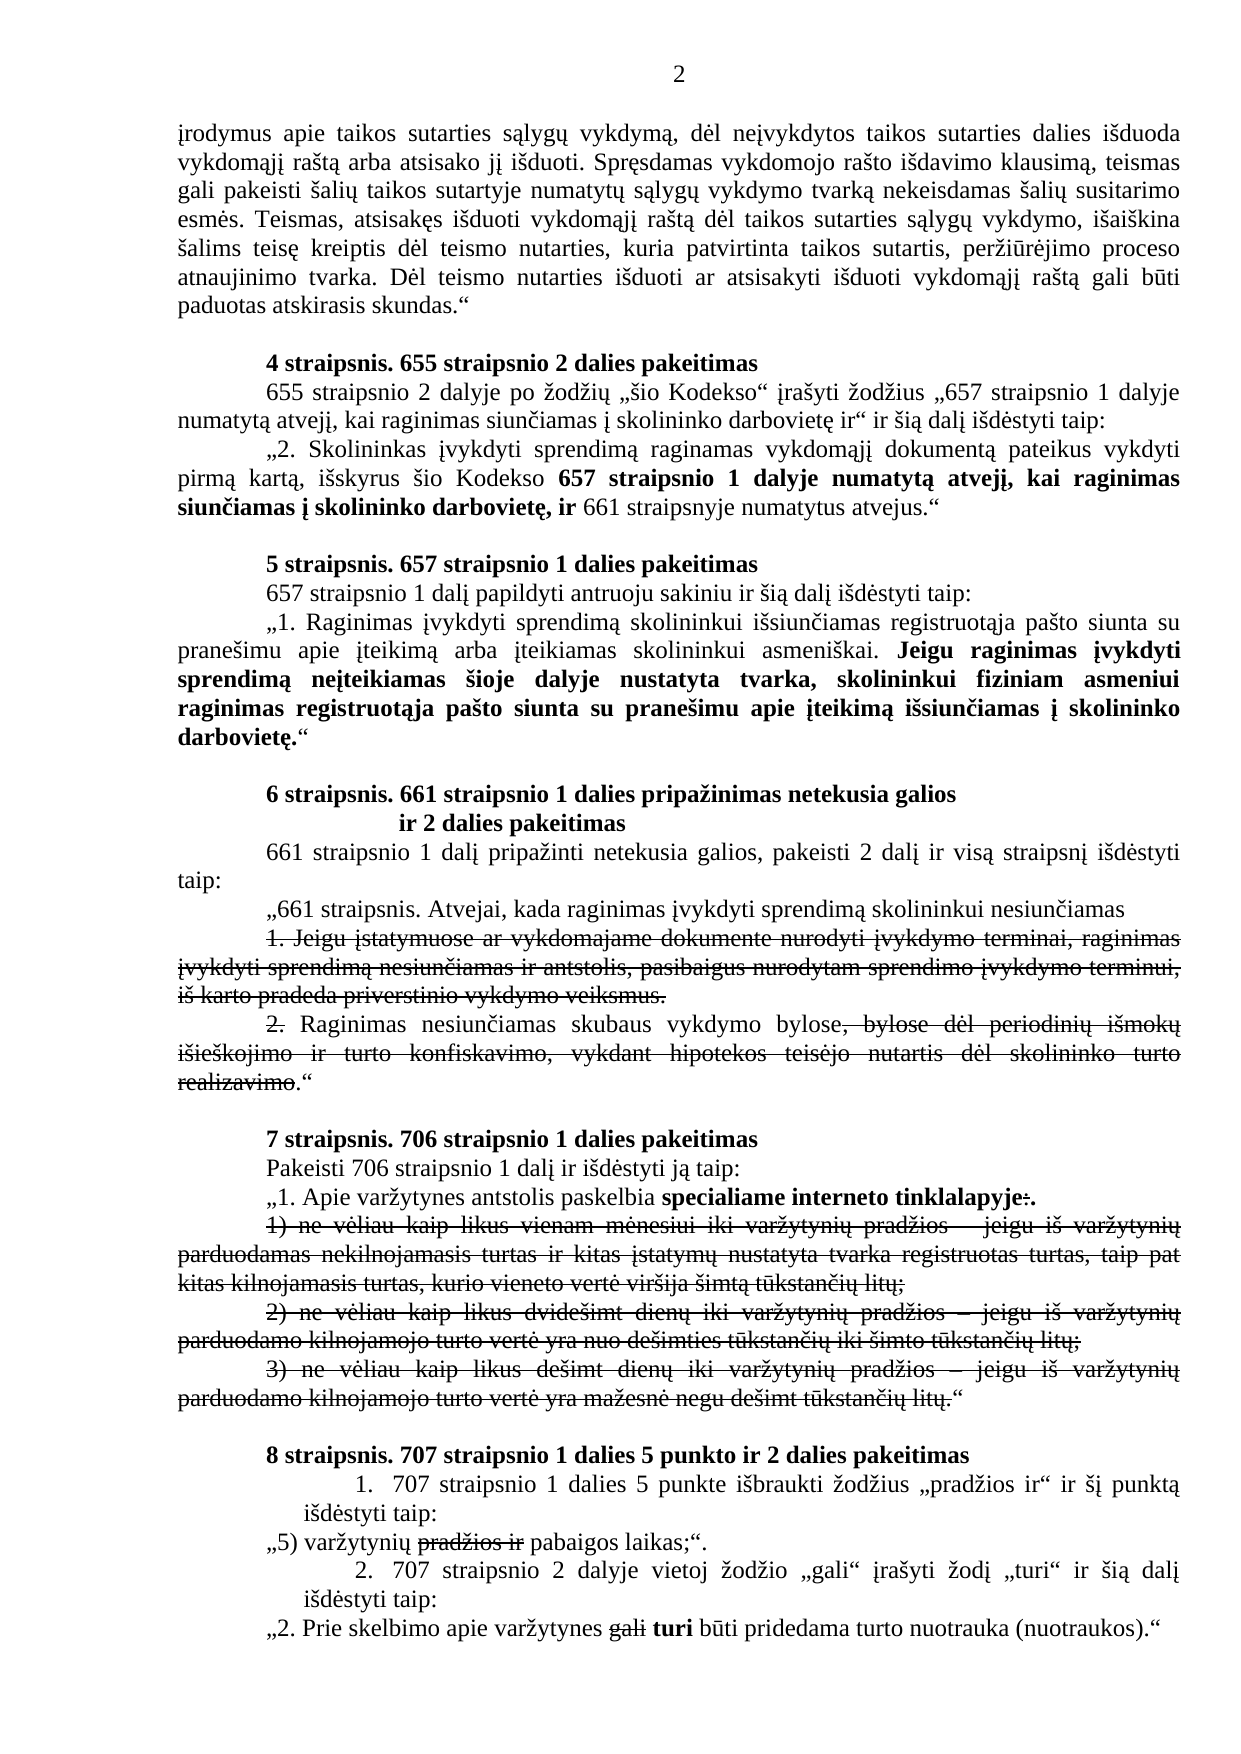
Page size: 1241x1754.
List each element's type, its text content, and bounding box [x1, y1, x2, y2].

text „5) varžytynių pradžios ir pabaigos laikas;“. [177, 1527, 1181, 1556]
text 4 straipsnis. 655 straipsnio 2 dalies pakeitimas [177, 348, 1181, 377]
text 657 straipsnio 1 dalį papildyti antruoju sakiniu ir šią dalį išdėstyti taip: [177, 578, 1181, 607]
text „2. Prie skelbimo apie varžytynes gali turi būti pridedama turto nuotrauka (nuotraukos).“ [177, 1613, 1181, 1642]
text 3) ne vėliau kaip likus dešimt dienų iki varžytynių pradžios – jeigu iš varžytynių parduodamo kilnojamojo turto vertė yra mažesnė negu dešimt tūkstančių litų.“ [177, 1354, 1181, 1412]
text Pakeisti 706 straipsnio 1 dalį ir išdėstyti ją taip: [177, 1153, 1181, 1182]
text „1. Apie varžytynes antstolis paskelbia specialiame interneto tinklalapyje:. [177, 1182, 1181, 1211]
text 2. Raginimas nesiunčiamas skubaus vykdymo bylose, bylose dėl periodinių išmokų išieškojimo ir turto konfiskavimo, vykdant hipotekos teisėjo nutartis dėl skolininko turto realizavimo.“ [177, 1055, 1181, 1096]
text 6 straipsnis. 661 straipsnio 1 dalies pripažinimas netekusia galios [177, 779, 1181, 808]
text 1) ne vėliau kaip likus vienam mėnesiui iki varžytynių pradžios – jeigu iš varžytynių parduodamas nekilnojamasis turtas ir kitas įstatymų nustatyta tvarka registruotas turtas, taip pat kitas kilnojamasis turtas, kurio vieneto vertė viršija šimtą tūkstančių litų; [177, 1211, 1181, 1255]
text 1. Jeigu įstatymuose ar vykdomajame dokumente nurodyti įvykdymo terminai, raginimas įvykdyti sprendimą nesiunčiamas ir antstolis, pasibaigus nurodytam sprendimo įvykdymo terminui, iš karto pradeda priverstinio vykdymo veiksmus. [177, 923, 1181, 967]
text 8 straipsnis. 707 straipsnio 1 dalies 5 punkto ir 2 dalies pakeitimas [177, 1441, 1181, 1469]
list 707 straipsnio 2 dalyje vietoj žodžio „gali“ įrašyti žodį „turi“ ir šią dalį išdėstyti taip: [266, 1556, 1181, 1613]
text 1) ne vėliau kaip likus vienam mėnesiui iki varžytynių pradžios – jeigu iš varžytynių parduodamas nekilnojamasis turtas ir kitas įstatymų nustatyta tvarka registruotas turtas, taip pat kitas kilnojamasis turtas, kurio vieneto vertė viršija šimtą tūkstančių litų; [177, 1256, 1181, 1297]
text „1. Raginimas įvykdyti sprendimą skolininkui išsiunčiamas registruotąja pašto siunta su pranešimu apie įteikimą arba įteikiamas skolininkui asmeniškai. Jeigu raginimas įvykdyti sprendimą neįteikiamas šioje dalyje nustatyta tvarka, skolininkui fiziniam asmeniui raginimas registruotąja pašto siunta su pranešimu apie įteikimą išsiunčiamas į skolininko darbovietę.“ [177, 607, 1181, 751]
text 2) ne vėliau kaip likus dvidešimt dienų iki varžytynių pradžios – jeigu iš varžytynių parduodamo kilnojamojo turto vertė yra nuo dešimties tūkstančių iki šimto tūkstančių litų; [177, 1297, 1181, 1354]
text 2. Raginimas nesiunčiamas skubaus vykdymo bylose, bylose dėl periodinių išmokų išieškojimo ir turto konfiskavimo, vykdant hipotekos teisėjo nutartis dėl skolininko turto realizavimo.“ [177, 1009, 1181, 1054]
text „661 straipsnis. Atvejai, kada raginimas įvykdyti sprendimą skolininkui nesiunčiamas [177, 894, 1181, 923]
text 7 straipsnis. 706 straipsnio 1 dalies pakeitimas [177, 1124, 1181, 1153]
text „2. Skolininkas įvykdyti sprendimą raginamas vykdomąjį dokumentą pateikus vykdyti pirmą kartą, išskyrus šio Kodekso 657 straipsnio 1 dalyje numatytą atvejį, kai raginimas siunčiamas į skolininko darbovietę, ir 661 straipsnyje numatytus atvejus.“ [177, 434, 1181, 521]
text ir 2 dalies pakeitimas [177, 808, 1181, 837]
text 655 straipsnio 2 dalyje po žodžių „šio Kodekso“ įrašyti žodžius „657 straipsnio 1 dalyje numatytą atvejį, kai raginimas siunčiamas į skolininko darbovietę ir“ ir šią dalį išdėstyti taip: [177, 377, 1181, 434]
list 707 straipsnio 1 dalies 5 punkte išbraukti žodžius „pradžios ir“ ir šį punktą išdėstyti taip: [266, 1469, 1181, 1527]
text 5 straipsnis. 657 straipsnio 1 dalies pakeitimas [177, 549, 1181, 578]
text 661 straipsnio 1 dalį pripažinti netekusia galios, pakeisti 2 dalį ir visą straipsnį išdėstyti taip: [177, 837, 1181, 894]
text įrodymus apie taikos sutarties sąlygų vykdymą, dėl neįvykdytos taikos sutarties dalies išduoda vykdomąjį raštą arba atsisako jį išduoti. Spręsdamas vykdomojo rašto išdavimo klausimą, teismas gali pakeisti šalių taikos sutartyje numatytų sąlygų vykdymo tvarką nekeisdamas šalių susitarimo esmės. Teismas, atsisakęs išduoti vykdomąjį raštą dėl taikos sutarties sąlygų vykdymo, išaiškina šalims teisę kreiptis dėl teismo nutarties, kuria patvirtinta taikos sutartis, peržiūrėjimo proceso atnaujinimo tvarka. Dėl teismo nutarties išduoti ar atsisakyti išduoti vykdomąjį raštą gali būti paduotas atskirasis skundas.“ [177, 118, 1181, 319]
text 1. Jeigu įstatymuose ar vykdomajame dokumente nurodyti įvykdymo terminai, raginimas įvykdyti sprendimą nesiunčiamas ir antstolis, pasibaigus nurodytam sprendimo įvykdymo terminui, iš karto pradeda priverstinio vykdymo veiksmus. [177, 968, 1181, 1009]
